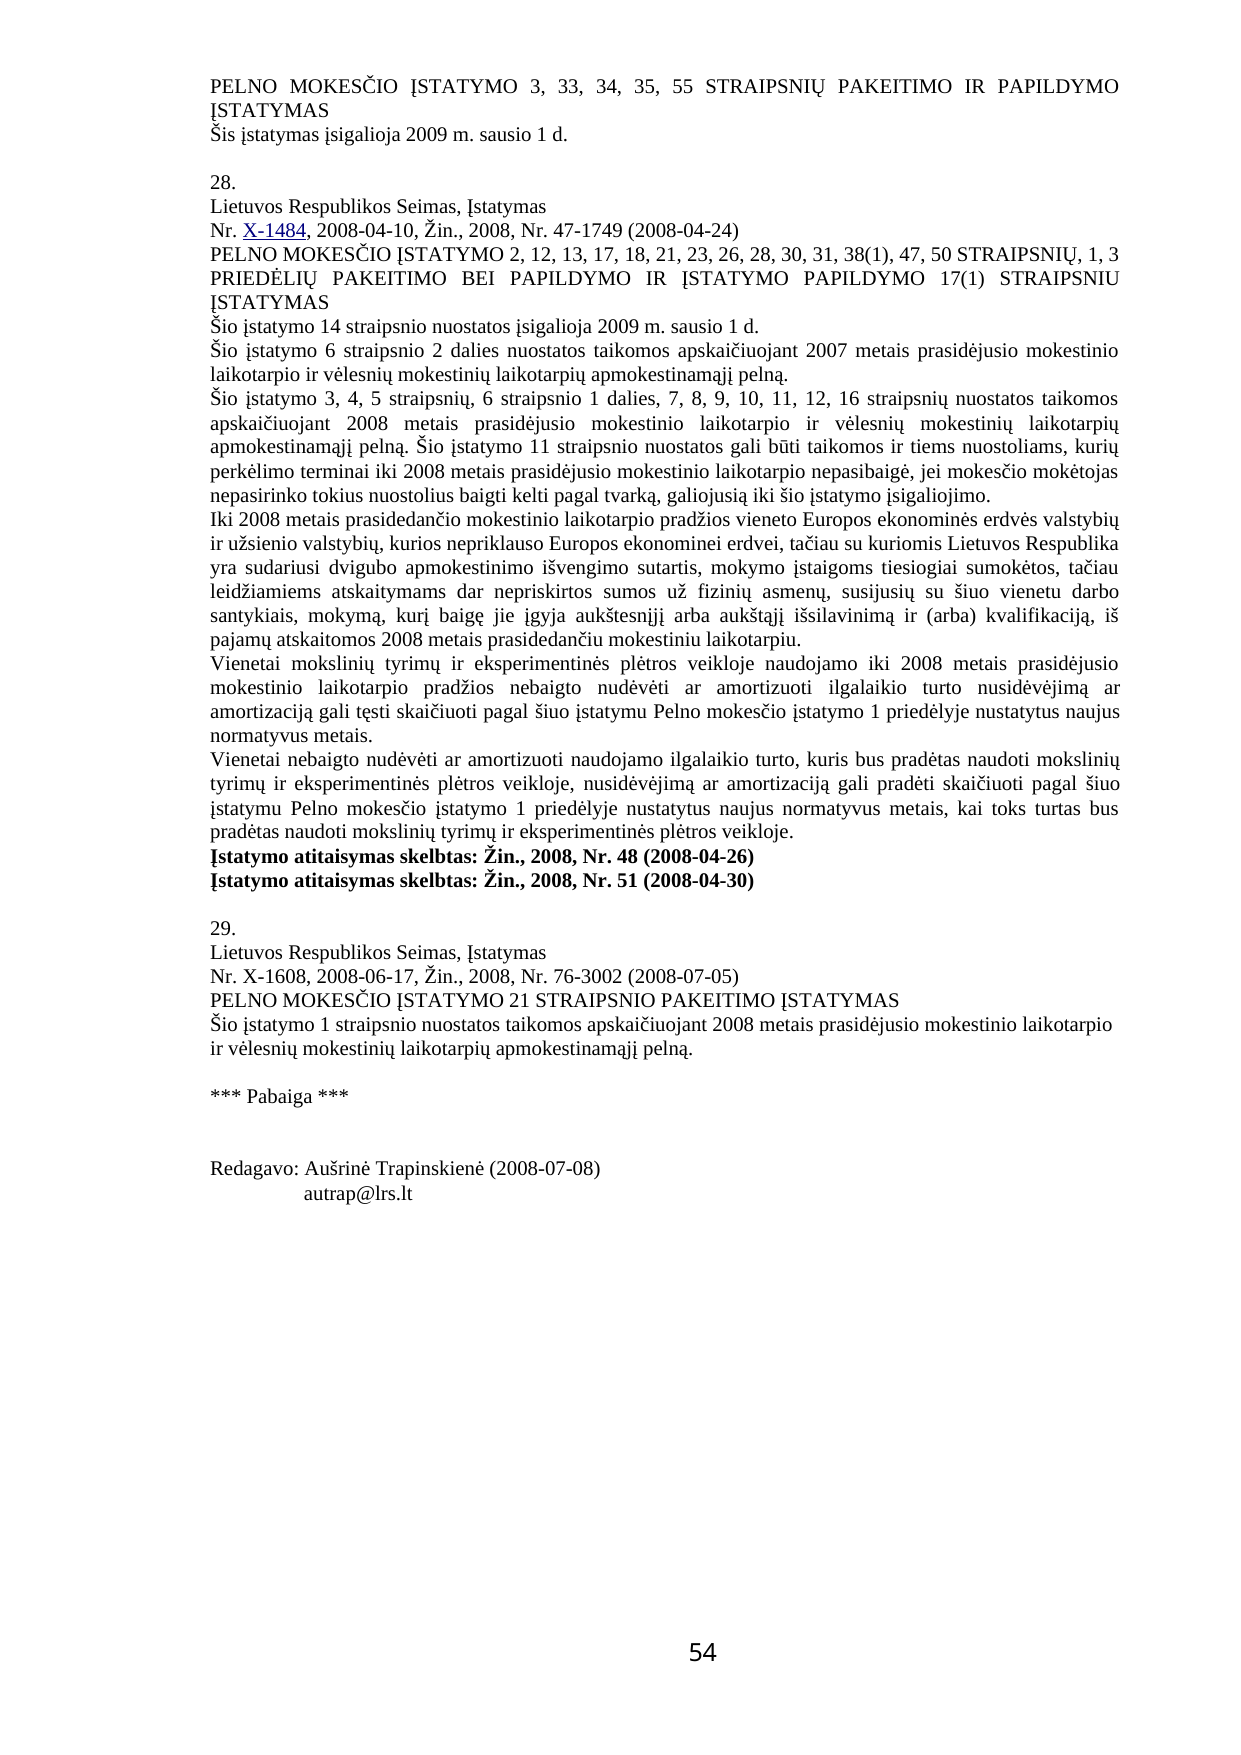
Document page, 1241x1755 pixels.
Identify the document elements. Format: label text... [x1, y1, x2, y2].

text 29. [210, 916, 1120, 940]
text PELNO MOKESČIO ĮSTATYMO 2, 12, 13, 17, 18, 21, 23, 26, 28, 30, 31, 38(1), 47, 50 STRAIPSNIŲ, 1, 3 PRIEDĖLIŲ PAKEITIMO BEI PAPILDYMO IR ĮSTATYMO PAPILDYMO 17(1) STRAIPSNIU ĮSTATYMAS [210, 242, 1120, 314]
text Nr. X-1608, 2008-06-17, Žin., 2008, Nr. 76-3002 (2008-07-05) [210, 964, 1120, 988]
text Nr. X-1484, 2008-04-10, Žin., 2008, Nr. 47-1749 (2008-04-24) [210, 218, 1120, 242]
text Šio įstatymo 14 straipsnio nuostatos įsigalioja 2009 m. sausio 1 d. [210, 314, 1120, 338]
text 28. [210, 170, 1120, 194]
text Šio įstatymo 3, 4, 5 straipsnių, 6 straipsnio 1 dalies, 7, 8, 9, 10, 11, 12, 16 straipsnių nuostatos taikomos apskaičiuojant 2008 metais prasidėjusio mokestinio laikotarpio ir vėlesnių mokestinių laikotarpių apmokestinamąjį pelną. Šio įstatymo 11 straipsnio nuostatos gali būti taikomos ir tiems nuostoliams, kurių perkėlimo terminai iki 2008 metais prasidėjusio mokestinio laikotarpio nepasibaigė, jei mokesčio mokėtojas nepasirinko tokius nuostolius baigti kelti pagal tvarką, galiojusią iki šio įstatymo įsigaliojimo. [210, 386, 1120, 507]
text PELNO MOKESČIO ĮSTATYMO 21 STRAIPSNIO PAKEITIMO ĮSTATYMAS [210, 988, 1120, 1012]
text Šio įstatymo 1 straipsnio nuostatos taikomos apskaičiuojant 2008 metais prasidėjusio mokestinio laikotarpio ir vėlesnių mokestinių laikotarpių apmokestinamąjį pelną. [210, 1012, 1120, 1060]
text Redagavo: Aušrinė Trapinskienė (2008-07-08) [210, 1156, 1120, 1180]
text Lietuvos Respublikos Seimas, Įstatymas [210, 194, 1120, 218]
text Šio įstatymo 6 straipsnio 2 dalies nuostatos taikomos apskaičiuojant 2007 metais prasidėjusio mokestinio laikotarpio ir vėlesnių mokestinių laikotarpių apmokestinamąjį pelną. [210, 338, 1120, 386]
text Lietuvos Respublikos Seimas, Įstatymas [210, 940, 1120, 964]
text *** Pabaiga *** [210, 1084, 1120, 1108]
text Įstatymo atitaisymas skelbtas: Žin., 2008, Nr. 51 (2008-04-30) [210, 868, 1120, 892]
text Šis įstatymas įsigalioja 2009 m. sausio 1 d. [210, 122, 1120, 146]
text Iki 2008 metais prasidedančio mokestinio laikotarpio pradžios vieneto Europos ekonominės erdvės valstybių ir užsienio valstybių, kurios nepriklauso Europos ekonominei erdvei, tačiau su kuriomis Lietuvos Respublika yra sudariusi dvigubo apmokestinimo išvengimo sutartis, mokymo įstaigoms tiesiogiai sumokėtos, tačiau leidžiamiems atskaitymams dar nepriskirtos sumos už fizinių asmenų, susijusių su šiuo vienetu darbo santykiais, mokymą, kurį baigę jie įgyja aukštesnįjį arba aukštąjį išsilavinimą ir (arba) kvalifikaciją, iš pajamų atskaitomos 2008 metais prasidedančiu mokestiniu laikotarpiu. [210, 507, 1120, 651]
text Vienetai mokslinių tyrimų ir eksperimentinės plėtros veikloje naudojamo iki 2008 metais prasidėjusio mokestinio laikotarpio pradžios nebaigto nudėvėti ar amortizuoti ilgalaikio turto nusidėvėjimą ar amortizaciją gali tęsti skaičiuoti pagal šiuo įstatymu Pelno mokesčio įstatymo 1 priedėlyje nustatytus naujus normatyvus metais. [210, 651, 1120, 747]
text Vienetai nebaigto nudėvėti ar amortizuoti naudojamo ilgalaikio turto, kuris bus pradėtas naudoti mokslinių tyrimų ir eksperimentinės plėtros veikloje, nusidėvėjimą ar amortizaciją gali pradėti skaičiuoti pagal šiuo įstatymu Pelno mokesčio įstatymo 1 priedėlyje nustatytus naujus normatyvus metais, kai toks turtas bus pradėtas naudoti mokslinių tyrimų ir eksperimentinės plėtros veikloje. [210, 747, 1120, 843]
text Įstatymo atitaisymas skelbtas: Žin., 2008, Nr. 48 (2008-04-26) [210, 843, 1120, 868]
text PELNO MOKESČIO ĮSTATYMO 3, 33, 34, 35, 55 STRAIPSNIŲ PAKEITIMO IR PAPILDYMO ĮSTATYMAS [210, 73, 1120, 122]
text autrap@lrs.lt [210, 1180, 1120, 1204]
